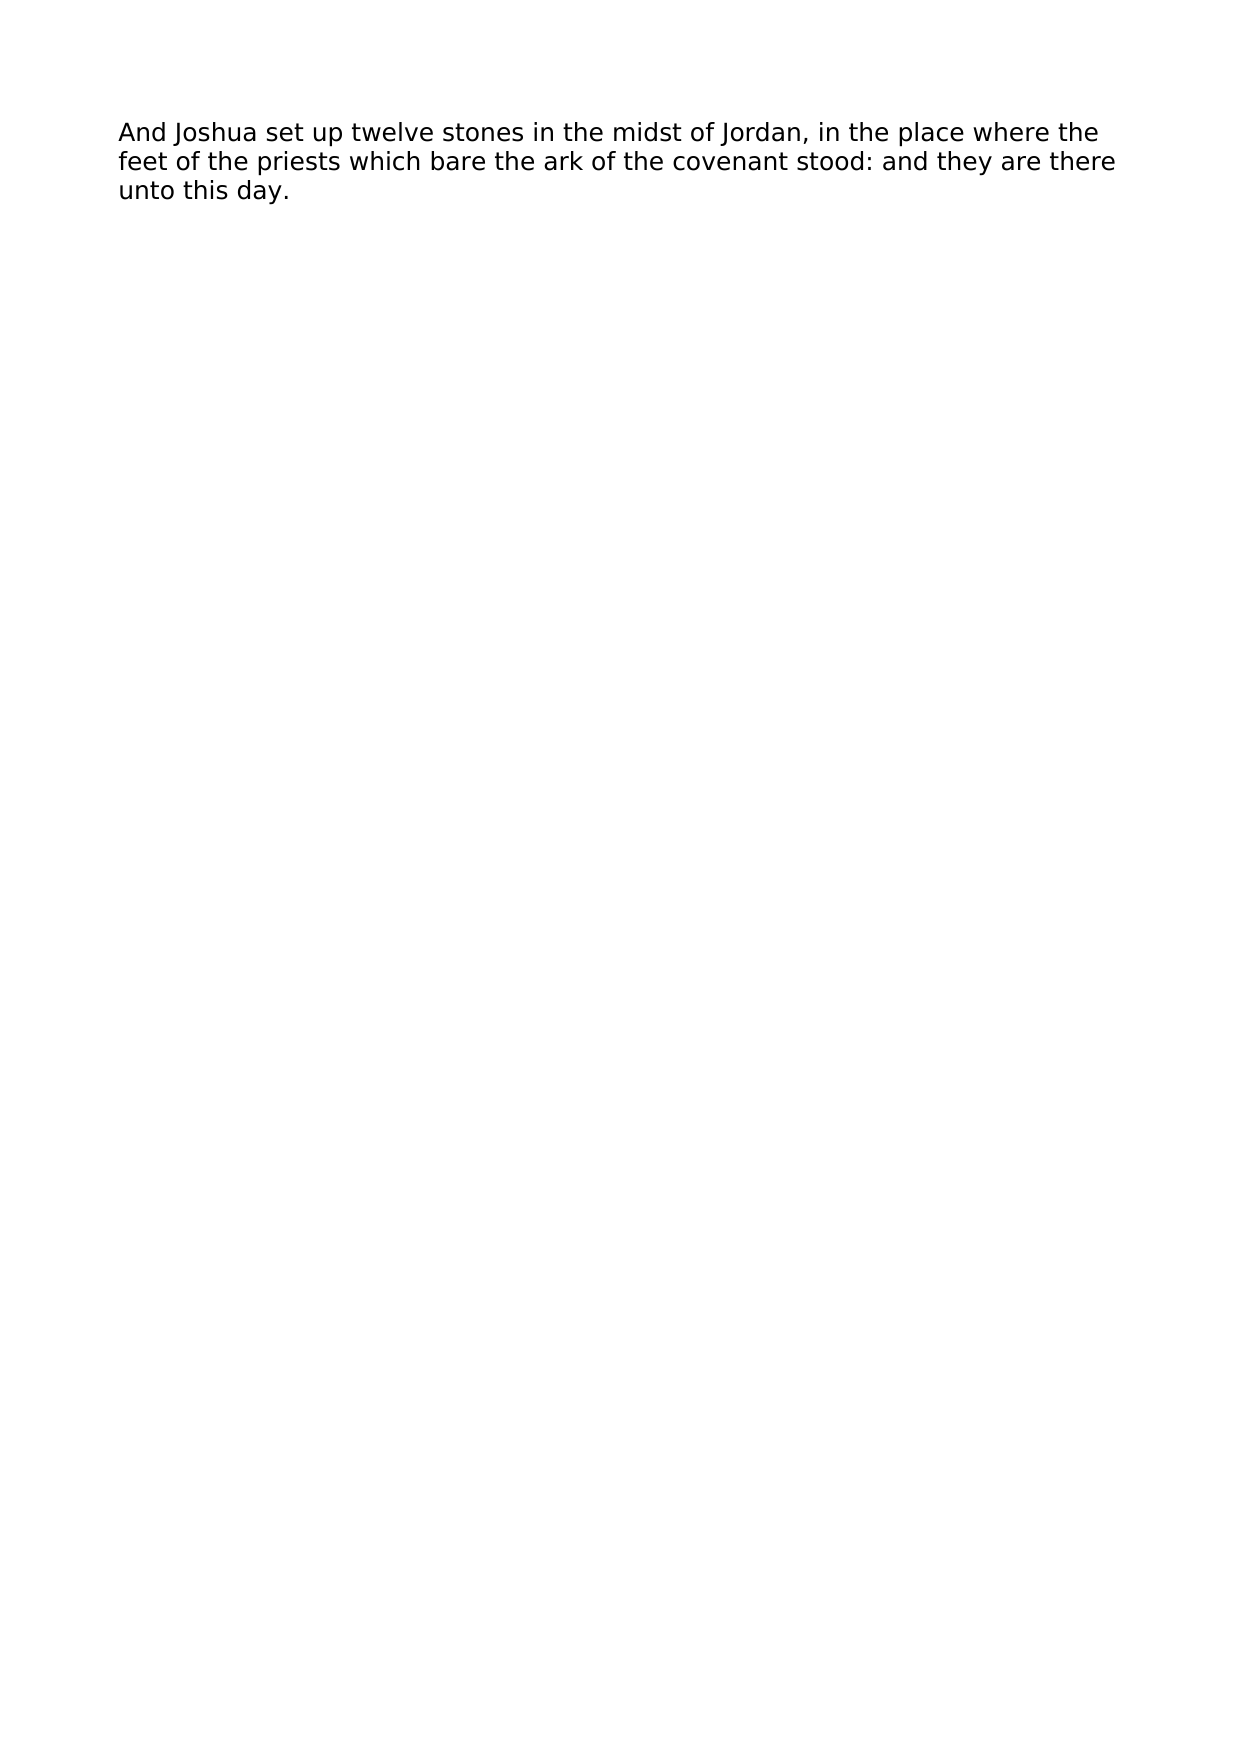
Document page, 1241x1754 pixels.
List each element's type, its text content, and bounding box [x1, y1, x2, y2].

text And Joshua set up twelve stones in the midst of Jordan, in the place where the feet of the priests which bare the ark of the covenant stood: and they are there unto this day. [118, 118, 1122, 206]
